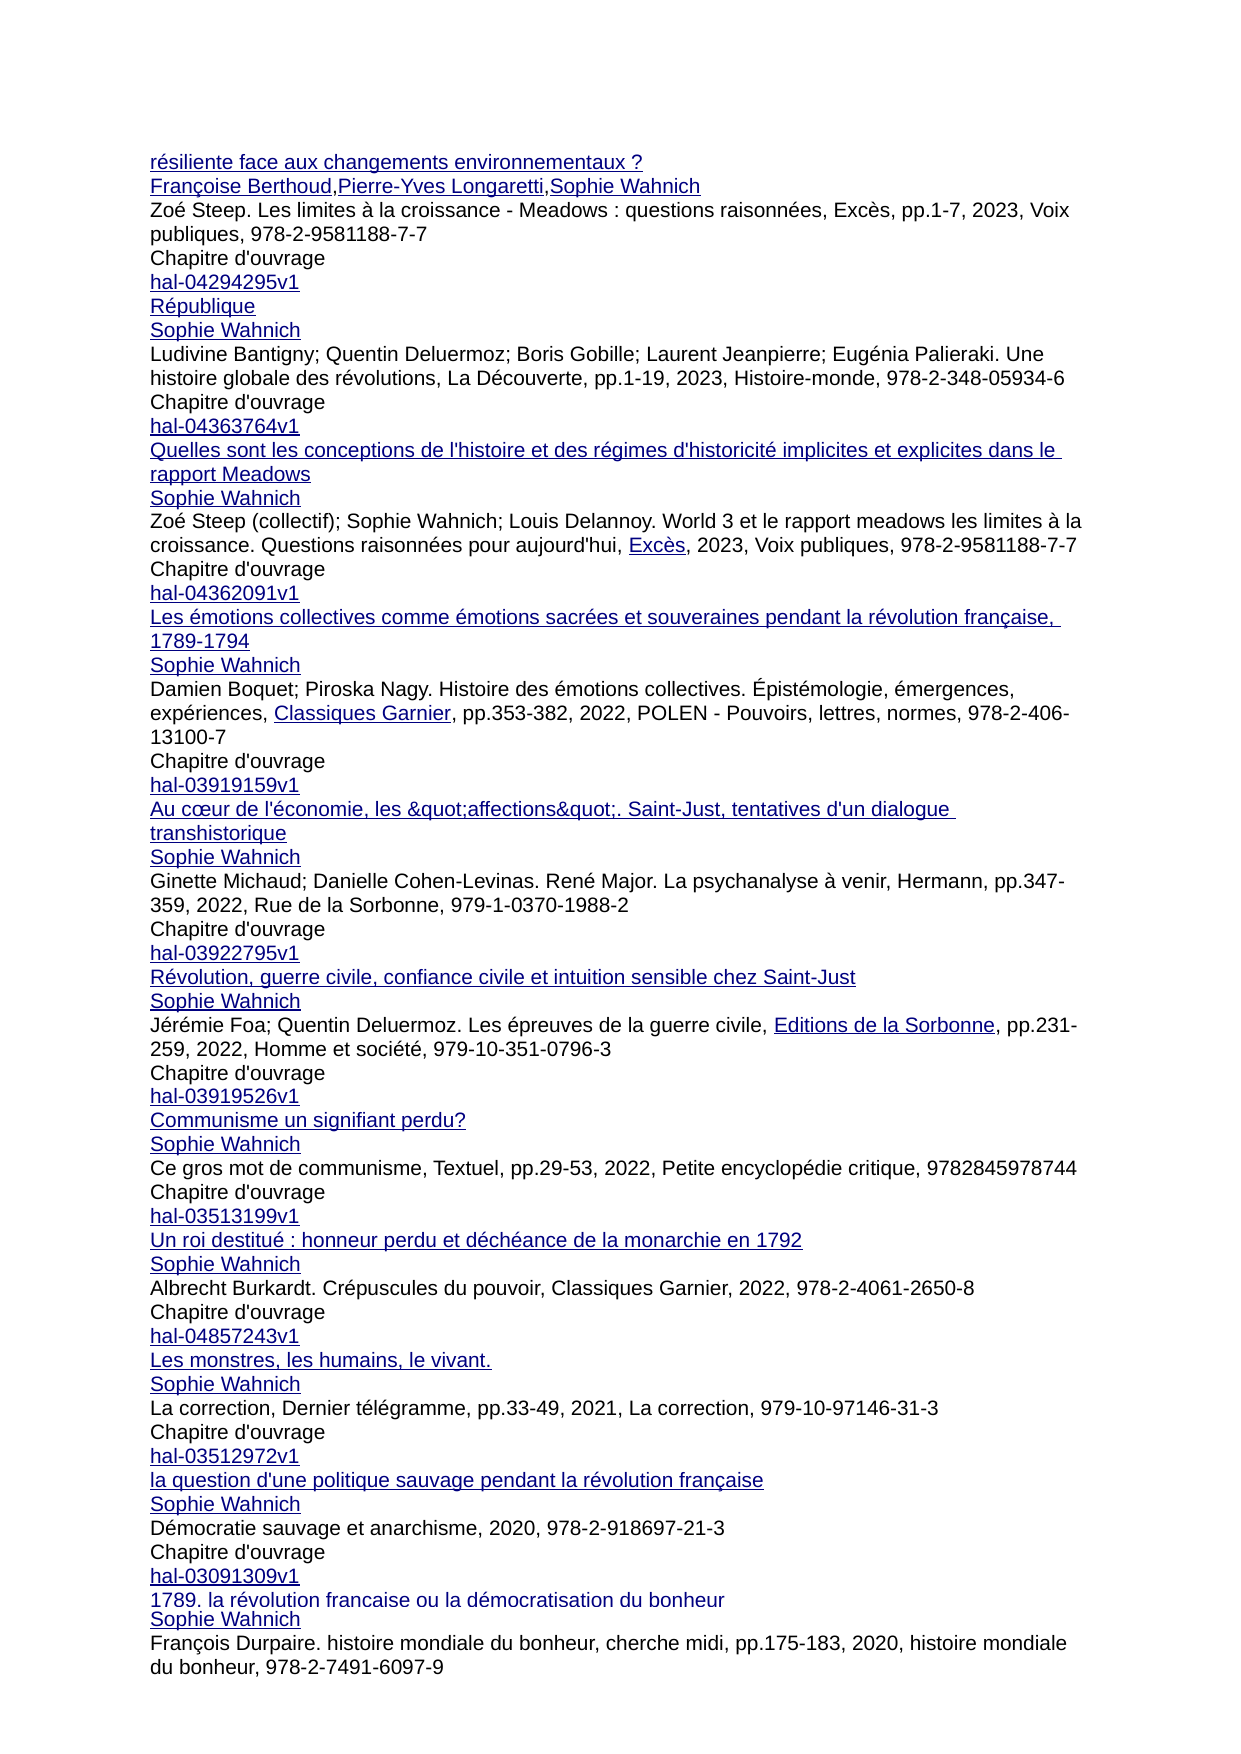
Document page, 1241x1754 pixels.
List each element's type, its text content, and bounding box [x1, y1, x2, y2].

table_cell Les monstres, les humains, le vivant. Sophie Wahnich La correction, Dernier télégramme, pp.33-49, 2021, La correction, 979-10-97146-31-3 Chapitre d'ouvrage hal-03512972v1 [150, 1348, 1090, 1468]
table_cell Communisme un signifiant perdu? Sophie Wahnich Ce gros mot de communisme, Textuel, pp.29-53, 2022, Petite encyclopédie critique, 9782845978744 Chapitre d'ouvrage hal-03513199v1 [150, 1108, 1090, 1228]
table_cell La décroissance est-elle aujourd'hui la seule alternative permettant d'opérer une transition écologique résiliente face aux changements environnementaux ? Françoise Berthoud,Pierre-Yves Longaretti,Sophie Wahnich Zoé Steep. Les limites à la croissance - Meadows : questions raisonnées, Excès, pp.1-7, 2023, Voix publiques, 978-2-9581188-7-7 Chapitre d'ouvrage hal-04294295v1 [150, 150, 1090, 294]
table_cell Révolution, guerre civile, confiance civile et intuition sensible chez Saint-Just Sophie Wahnich Jérémie Foa; Quentin Deluermoz. Les épreuves de la guerre civile, Editions de la Sorbonne, pp.231-259, 2022, Homme et société, 979-10-351-0796-3 Chapitre d'ouvrage hal-03919526v1 [150, 965, 1090, 1108]
table_cell Quelles sont les conceptions de l'histoire et des régimes d'historicité implicites et explicites dans le rapport Meadows Sophie Wahnich Zoé Steep (collectif); Sophie Wahnich; Louis Delannoy. World 3 et le rapport meadows les limites à la croissance. Questions raisonnées pour aujourd'hui, Excès, 2023, Voix publiques, 978-2-9581188-7-7 Chapitre d'ouvrage hal-04362091v1 [150, 438, 1090, 605]
table_cell Les émotions collectives comme émotions sacrées et souveraines pendant la révolution française, 1789-1794 Sophie Wahnich Damien Boquet; Piroska Nagy. Histoire des émotions collectives. Épistémologie, émergences, expériences, Classiques Garnier, pp.353-382, 2022, POLEN - Pouvoirs, lettres, normes, 978-2-406-13100-7 Chapitre d'ouvrage hal-03919159v1 [150, 605, 1090, 797]
table_cell la question d'une politique sauvage pendant la révolution française Sophie Wahnich Démocratie sauvage et anarchisme, 2020, 978-2-918697-21-3 Chapitre d'ouvrage hal-03091309v1 [150, 1468, 1090, 1587]
table_cell Au cœur de l'économie, les &quot;affections&quot;. Saint-Just, tentatives d'un dialogue transhistorique Sophie Wahnich Ginette Michaud; Danielle Cohen-Levinas. René Major. La psychanalyse à venir, Hermann, pp.347-359, 2022, Rue de la Sorbonne, 979-1-0370-1988-2 Chapitre d'ouvrage hal-03922795v1 [150, 797, 1090, 964]
table_cell République Sophie Wahnich Ludivine Bantigny; Quentin Deluermoz; Boris Gobille; Laurent Jeanpierre; Eugénia Palieraki. Une histoire globale des révolutions, La Découverte, pp.1-19, 2023, Histoire-monde, 978-2-348-05934-6 Chapitre d'ouvrage hal-04363764v1 [150, 294, 1090, 437]
table_cell 1789, la révolution française ou la démocratisation du bonheur Sophie Wahnich François Durpaire. histoire mondiale du bonheur, cherche midi, pp.175-183, 2020, histoire mondiale du bonheur, 978-2-7491-6097-9 [150, 1588, 1090, 1679]
table_cell Un roi destitué : honneur perdu et déchéance de la monarchie en 1792 Sophie Wahnich Albrecht Burkardt. Crépuscules du pouvoir, Classiques Garnier, 2022, 978-2-4061-2650-8 Chapitre d'ouvrage hal-04857243v1 [150, 1228, 1090, 1348]
